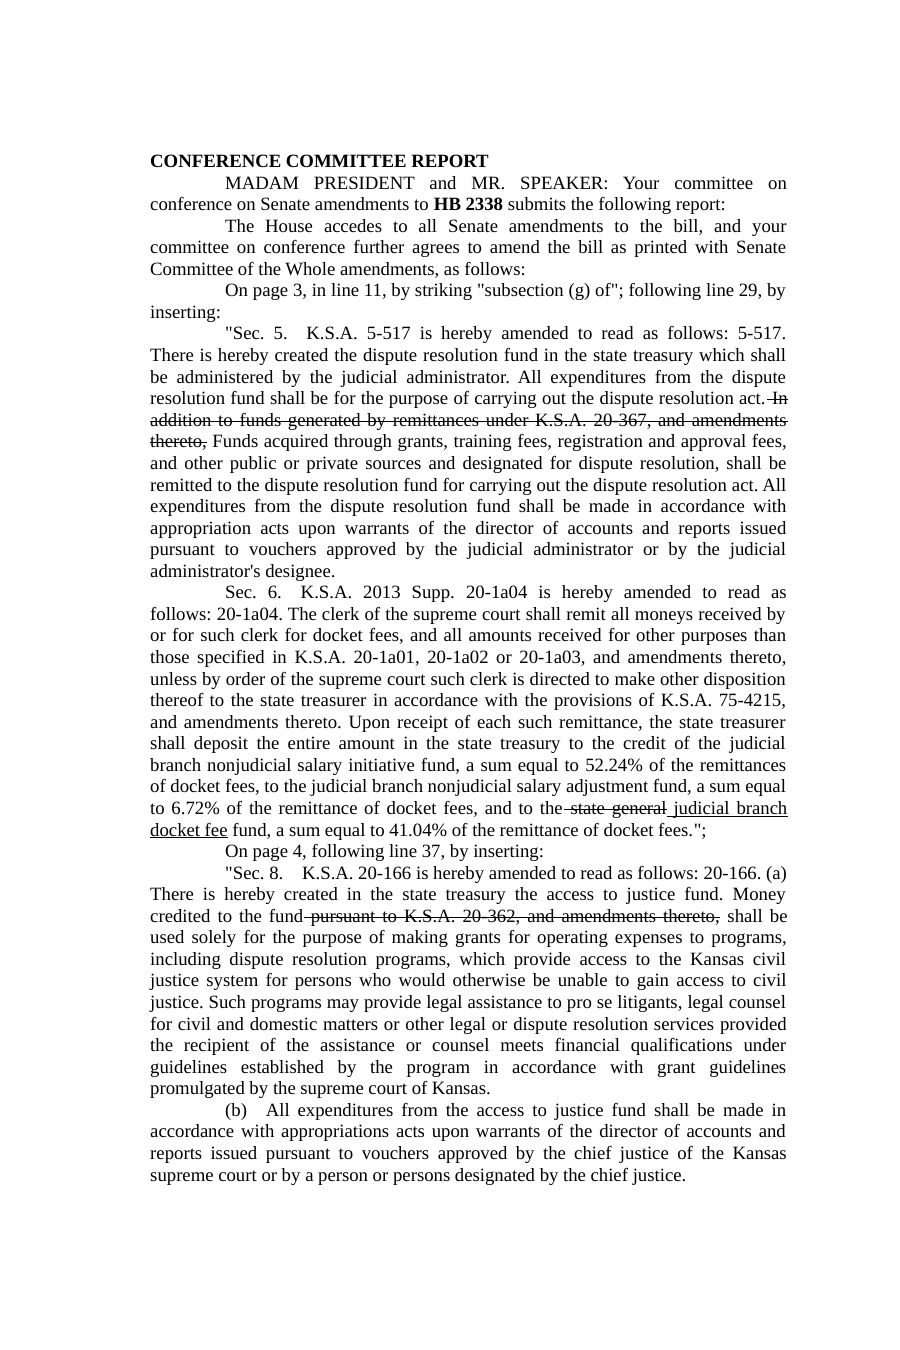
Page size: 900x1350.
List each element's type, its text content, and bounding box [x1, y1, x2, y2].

text "Sec. 5. K.S.A. 5-517 is hereby amended to read as follows: 5-517. There is hereby created the dispute resolution fund in the state treasury which shall be administered by the judicial administrator. All expenditures from the dispute resolution fund shall be for the purpose of carrying out the dispute resolution act. In addition to funds generated by remittances under K.S.A. 20-367, and amendments thereto, Funds acquired through grants, training fees, registration and approval fees, and other public or private sources and designated for dispute resolution, shall be remitted to the dispute resolution fund for carrying out the dispute resolution act. All expenditures from the dispute resolution fund shall be made in accordance with appropriation acts upon warrants of the director of accounts and reports issued pursuant to vouchers approved by the judicial administrator or by the judicial administrator's designee. [150, 422, 787, 581]
text (b) All expenditures from the access to justice fund shall be made in accordance with appropriations acts upon warrants of the director of accounts and reports issued pursuant to vouchers approved by the chief justice of the Kansas supreme court or by a person or persons designated by the chief justice. [150, 1099, 787, 1185]
text CONFERENCE COMMITTEE REPORT [150, 150, 787, 172]
text The House accedes to all Senate amendments to the bill, and your committee on conference further agrees to amend the bill as printed with Senate Committee of the Whole amendments, as follows: [150, 215, 787, 279]
text Sec. 6. K.S.A. 2013 Supp. 20-1a04 is hereby amended to read as follows: 20-1a04. The clerk of the supreme court shall remit all moneys received by or for such clerk for docket fees, and all amounts received for other purposes than those specified in K.S.A. 20-1a01, 20-1a02 or 20-1a03, and amendments thereto, unless by order of the supreme court such clerk is directed to make other disposition thereof to the state treasurer in accordance with the provisions of K.S.A. 75-4215, and amendments thereto. Upon receipt of each such remittance, the state treasurer shall deposit the entire amount in the state treasury to the credit of the judicial branch nonjudicial salary initiative fund, a sum equal to 52.24% of the remittances of docket fees, to the judicial branch nonjudicial salary adjustment fund, a sum equal to 6.72% of the remittance of docket fees, and to the state general judicial branch docket fee fund, a sum equal to 41.04% of the remittance of docket fees."; [150, 581, 787, 840]
text "Sec. 8. K.S.A. 20-166 is hereby amended to read as follows: 20-166. (a) There is hereby created in the state treasury the access to justice fund. Money credited to the fund pursuant to K.S.A. 20-362, and amendments thereto, shall be used solely for the purpose of making grants for operating expenses to programs, including dispute resolution programs, which provide access to the Kansas civil justice system for persons who would otherwise be unable to gain access to civil justice. Such programs may provide legal assistance to pro se litigants, legal counsel for civil and domestic matters or other legal or dispute resolution services provided the recipient of the assistance or counsel meets financial qualifications under guidelines established by the program in accordance with grant guidelines promulgated by the supreme court of Kansas. [150, 862, 787, 1099]
text On page 4, following line 37, by inserting: [150, 840, 787, 862]
text "Sec. 5. K.S.A. 5-517 is hereby amended to read as follows: 5-517. There is hereby created the dispute resolution fund in the state treasury which shall be administered by the judicial administrator. All expenditures from the dispute resolution fund shall be for the purpose of carrying out the dispute resolution act. In addition to funds generated by remittances under K.S.A. 20-367, and amendments thereto, Funds acquired through grants, training fees, registration and approval fees, and other public or private sources and designated for dispute resolution, shall be remitted to the dispute resolution fund for carrying out the dispute resolution act. All expenditures from the dispute resolution fund shall be made in accordance with appropriation acts upon warrants of the director of accounts and reports issued pursuant to vouchers approved by the judicial administrator or by the judicial administrator's designee. [150, 322, 787, 421]
text On page 3, in line 11, by striking "subsection (g) of"; following line 29, by inserting: [150, 279, 787, 322]
text MADAM PRESIDENT and MR. SPEAKER: Your committee on conference on Senate amendments to HB 2338 submits the following report: [150, 172, 787, 215]
